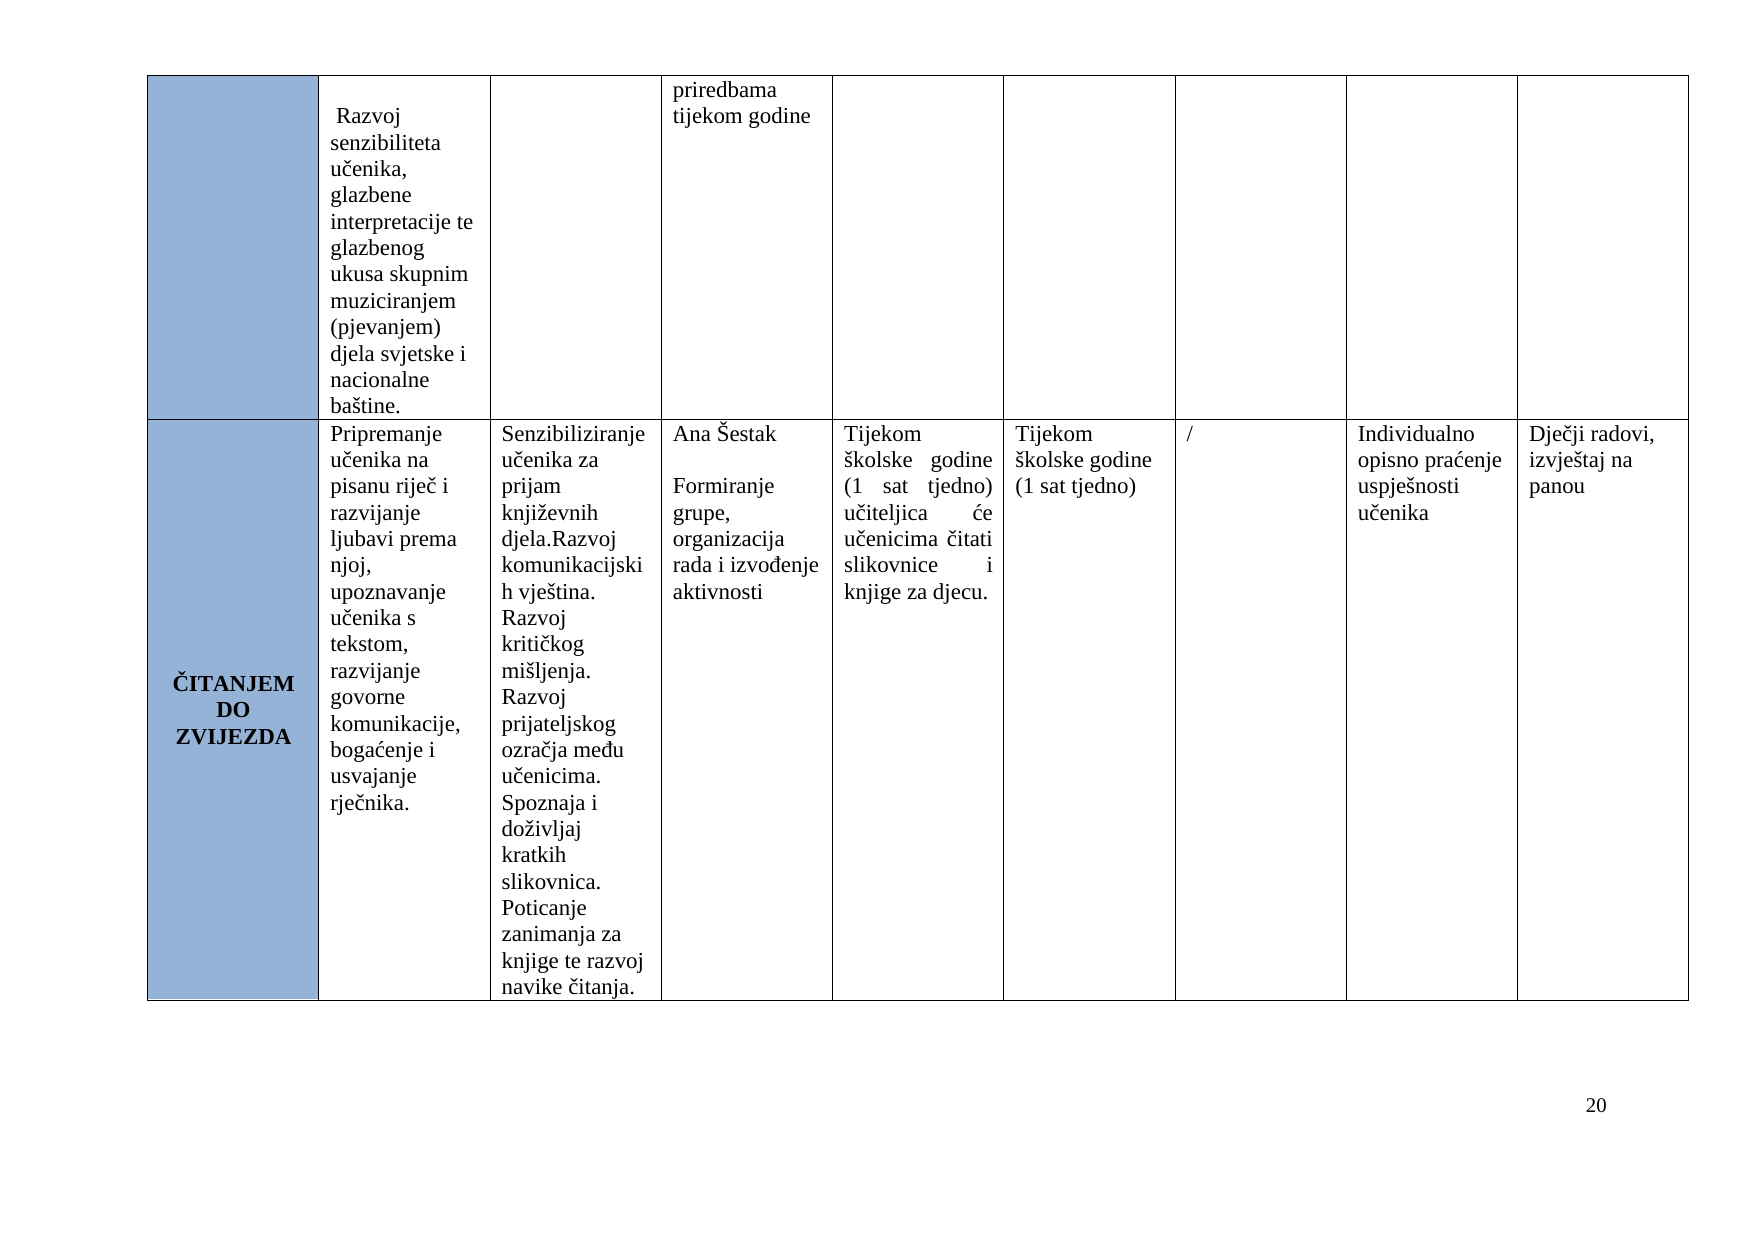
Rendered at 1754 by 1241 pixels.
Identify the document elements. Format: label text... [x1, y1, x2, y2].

table_cell Individualno opisno praćenje uspješnosti učenika [1347, 420, 1517, 999]
table_cell Dječji radovi, izvještaj na panou [1518, 420, 1688, 999]
table_cell Pripremanje učenika na pisanu riječ i razvijanje ljubavi prema njoj, upoznavanje učenika s tekstom, razvijanje govorne komunikacije, bogaćenje i usvajanje rječnika. [319, 420, 490, 999]
table_cell / [1176, 420, 1346, 999]
table_cell [1176, 76, 1346, 419]
table_cell [148, 76, 318, 419]
table_cell [833, 76, 1003, 419]
table_cell [1518, 76, 1688, 419]
table_cell Ana Šestak Formiranje grupe, organizacija rada i izvođenje aktivnosti [662, 420, 832, 999]
table_cell Senzibiliziranje učenika za prijam književnih djela.Razvoj komunikacijskih vještina. Razvoj kritičkog mišljenja. Razvoj prijateljskog ozračja među učenicima. Spoznaja i doživljaj kratkih slikovnica. Poticanje zanimanja za knjige te razvoj navike čitanja. [491, 420, 661, 999]
table_cell [1004, 76, 1175, 419]
table_cell Tijekom školske godine (1 sat tjedno) [1004, 420, 1175, 999]
table_cell Tijekom školske godine (1 sat tjedno) učiteljica će učenicima čitati slikovnice i knjige za djecu. [833, 420, 1003, 999]
table_cell priredbama tijekom godine [662, 76, 832, 419]
table_cell [491, 76, 661, 419]
table_cell [1347, 76, 1517, 419]
table_cell ČITANJEM DO ZVIJEZDA [148, 420, 318, 999]
table_cell Razvoj senzibiliteta učenika, glazbene interpretacije te glazbenog ukusa skupnim muziciranjem (pjevanjem) djela svjetske i nacionalne baštine. [319, 76, 490, 419]
